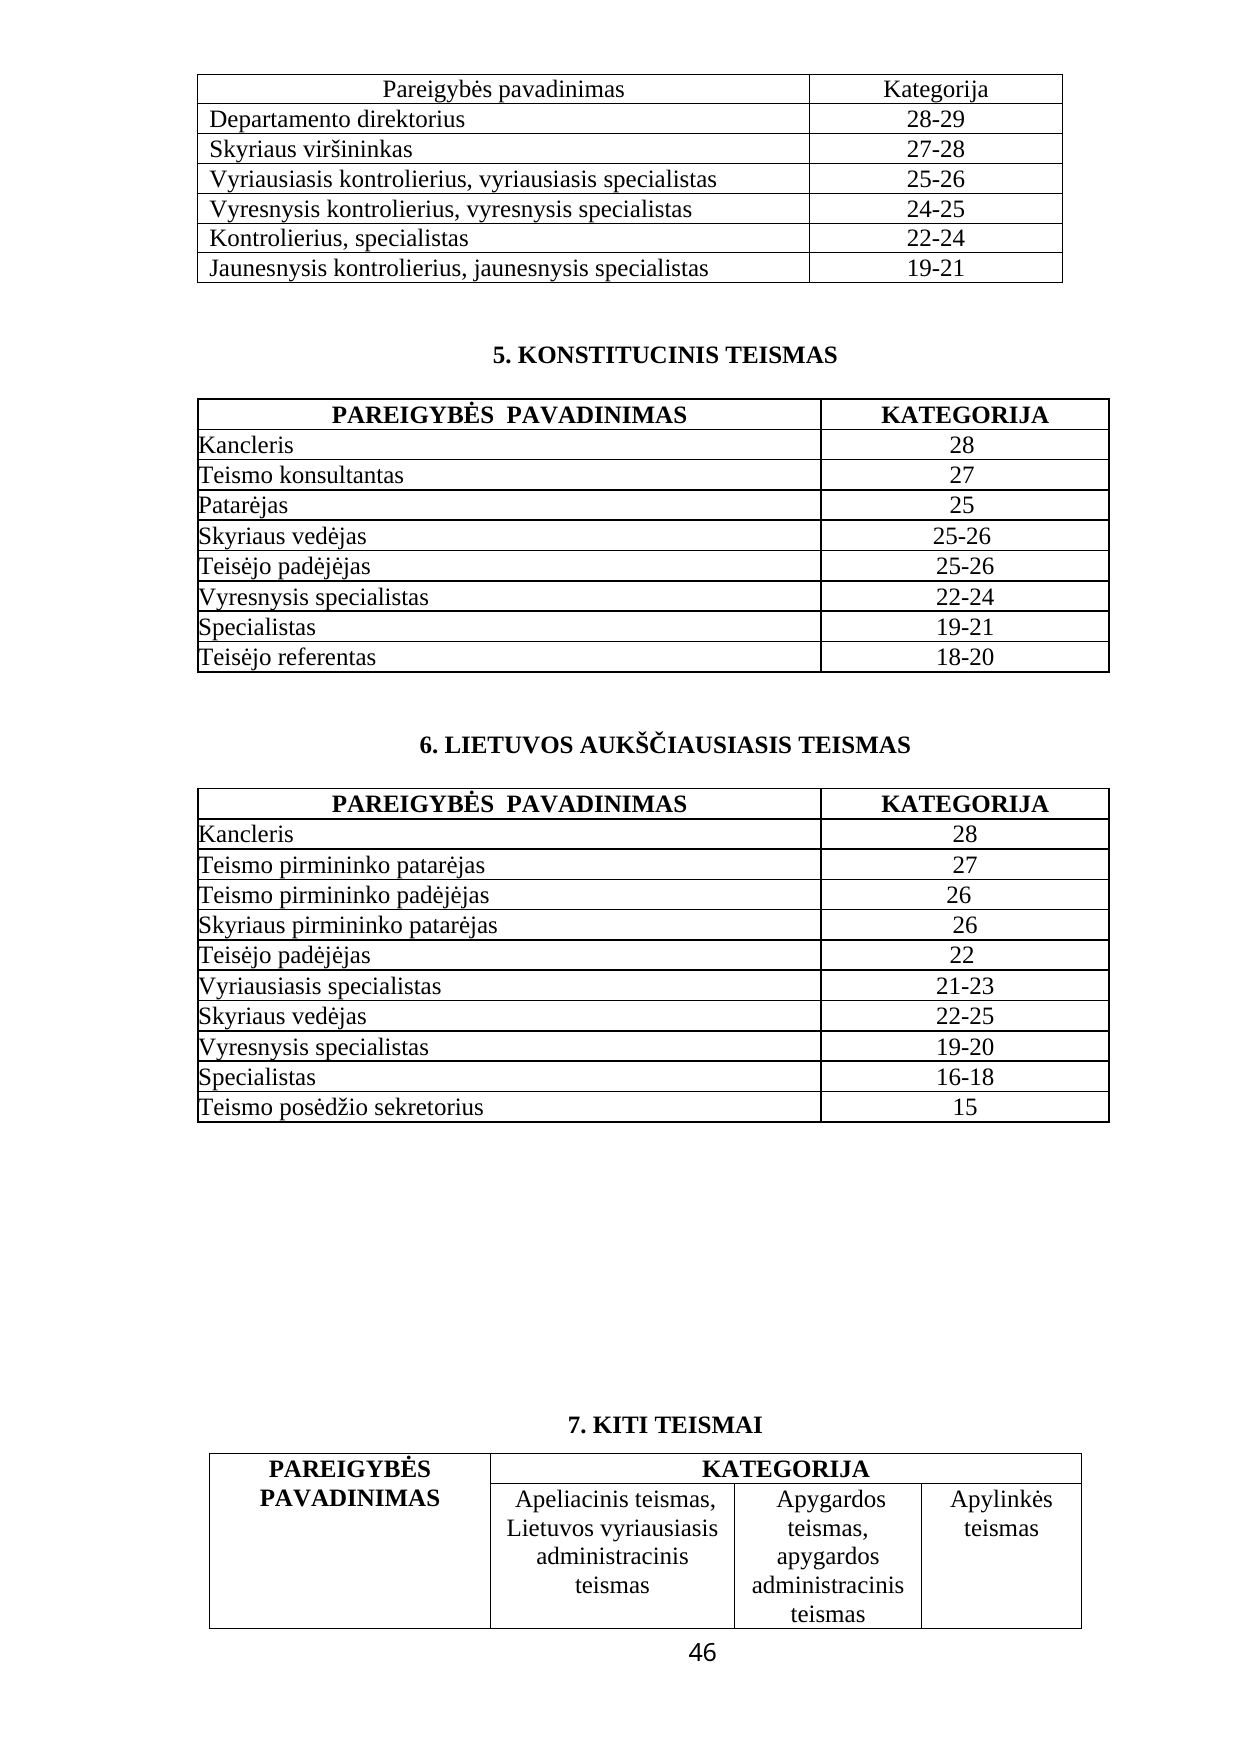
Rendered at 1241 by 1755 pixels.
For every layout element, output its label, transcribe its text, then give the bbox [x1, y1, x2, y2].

table_cell 21-23 [822, 971, 1108, 1000]
table_cell 18-20 [822, 642, 1108, 671]
table_cell 27 [822, 460, 1108, 489]
text 5. KONSTITUCINIS TEISMAS [210, 341, 1120, 369]
table_cell [1063, 193, 1090, 222]
table_cell 25 [822, 491, 1108, 519]
table_cell 27 [822, 850, 1108, 878]
table_cell 22-25 [822, 1001, 1108, 1030]
table_cell 22-24 [822, 582, 1108, 610]
table_cell Specialistas [199, 612, 820, 641]
table_cell Skyriaus vedėjas [199, 1001, 820, 1030]
table_header Pareigybės pavadinimas [198, 75, 809, 103]
table_cell 24-25 [810, 194, 1062, 222]
table_cell 25-26 [822, 521, 1108, 550]
table_cell Vyriausiasis kontrolierius, vyriausiasis specialistas [198, 164, 809, 193]
table_cell Apygardos teismas, apygardos administracinis teismas [735, 1484, 921, 1628]
table_cell [1063, 133, 1090, 163]
table_header PAREIGYBĖS PAVADINIMAS [210, 1454, 490, 1628]
table_cell Teismo konsultantas [199, 460, 820, 489]
table_cell Skyriaus viršininkas [198, 134, 809, 163]
table_header Kategorija [810, 75, 1062, 103]
table_cell Apeliacinis teismas, Lietuvos vyriausiasis administracinis teismas [491, 1484, 734, 1628]
table_cell [1063, 252, 1090, 282]
table_cell Teismo pirmininko patarėjas [199, 850, 820, 878]
table_cell Kontrolierius, specialistas [198, 224, 809, 252]
table_header [1063, 74, 1090, 103]
table_cell Apylinkės teismas [922, 1484, 1081, 1628]
table_cell Kancleris [199, 820, 820, 848]
table_cell Teisėjo referentas [199, 642, 820, 671]
table_cell 25-26 [810, 164, 1062, 193]
table_cell Teismo posėdžio sekretorius [199, 1092, 820, 1121]
table_cell Departamento direktorius [198, 104, 809, 133]
table_cell Kancleris [199, 430, 820, 459]
table_cell 22-24 [810, 224, 1062, 252]
table_header Kategorija [822, 400, 1108, 428]
table_cell 27-28 [810, 134, 1062, 163]
table_cell Vyresnysis specialistas [199, 1032, 820, 1060]
table_header KATEGORIJA [491, 1454, 1081, 1483]
table_cell [1063, 103, 1090, 133]
table_cell Vyresnysis specialistas [199, 582, 820, 610]
table_cell Teisėjo padėjėjas [199, 551, 820, 580]
table_cell 16-18 [822, 1062, 1108, 1091]
table_cell 19-21 [822, 612, 1108, 641]
table_cell Vyresnysis kontrolierius, vyresnysis specialistas [198, 194, 809, 222]
table_cell 15 [822, 1092, 1108, 1121]
table_cell [1063, 163, 1090, 193]
table_header PareigybėS PAVADINIMAS [199, 400, 820, 428]
table_cell 28-29 [810, 104, 1062, 133]
table_cell Teisėjo padėjėjas [199, 941, 820, 969]
table_cell Specialistas [199, 1062, 820, 1091]
table_cell 25-26 [822, 551, 1108, 580]
text 6. LIETUVOS AUKŠČIAUSIASIS TEISMAS [210, 730, 1120, 759]
table_cell 22 [822, 941, 1108, 969]
table_cell [1063, 223, 1090, 252]
table_header Kategorija [822, 789, 1108, 818]
table_cell Patarėjas [199, 491, 820, 519]
table_cell 26 [822, 880, 1108, 909]
table_cell Teismo pirmininko padėjėjas [199, 880, 820, 909]
table_cell 19-20 [822, 1032, 1108, 1060]
table_cell 28 [822, 820, 1108, 848]
table_cell 19-21 [810, 253, 1062, 282]
table_header PareigybėS PAVADINIMAS [199, 789, 820, 818]
table_cell Vyriausiasis specialistas [199, 971, 820, 1000]
table_cell Jaunesnysis kontrolierius, jaunesnysis specialistas [198, 253, 809, 282]
table_cell 28 [822, 430, 1108, 459]
table_cell Skyriaus pirmininko patarėjas [199, 910, 820, 939]
text 7. KITi TEISMai [210, 1410, 1120, 1439]
table_cell Skyriaus vedėjas [199, 521, 820, 550]
table_cell 26 [822, 910, 1108, 939]
